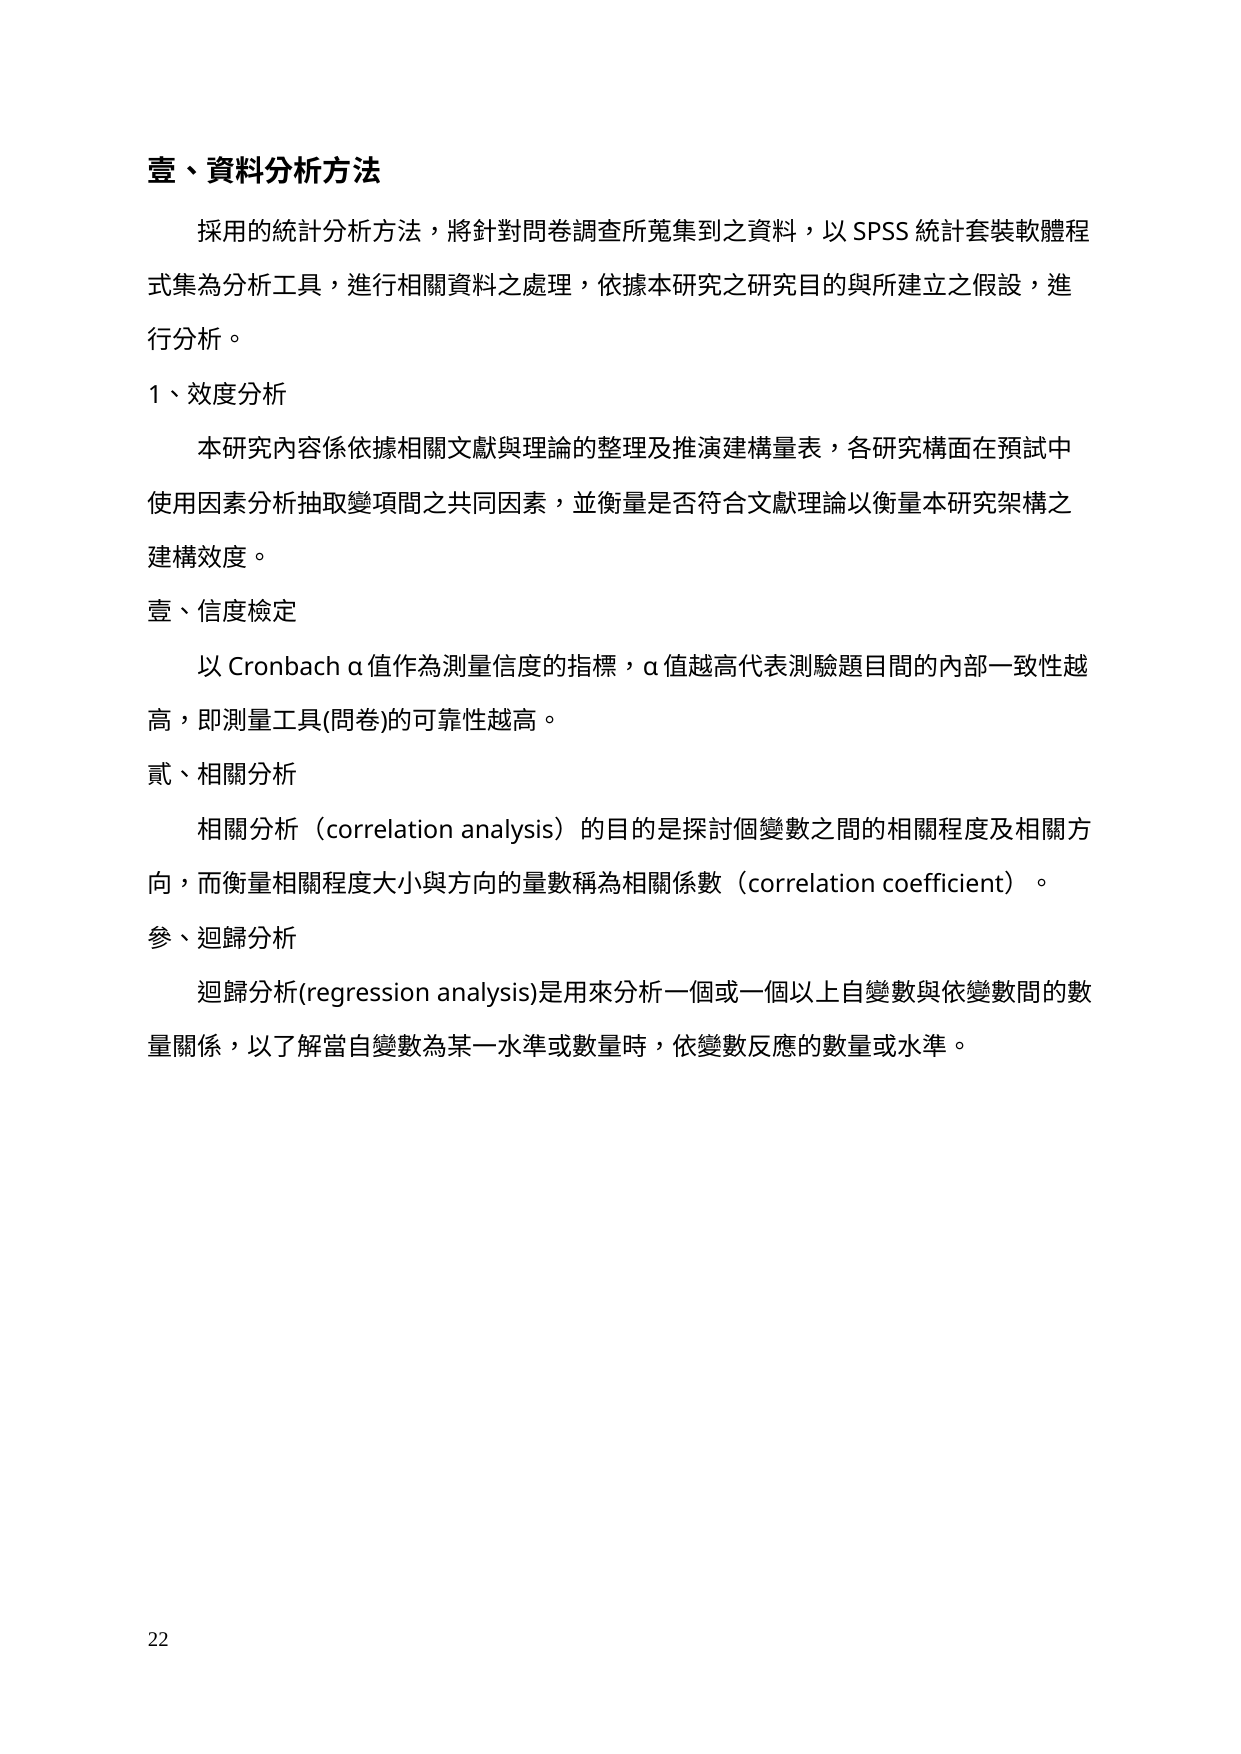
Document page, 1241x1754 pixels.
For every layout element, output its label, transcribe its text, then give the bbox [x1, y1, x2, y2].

subtitle 資料分析方法 [148, 148, 1092, 190]
subtitle 迴歸分析 [148, 918, 1092, 954]
text 迴歸分析(regression analysis)是用來分析一個或一個以上自變數與依變數間的數量關係，以了解當自變數為某一水準或數量時，依變數反應的數量或水準。 [148, 972, 1092, 1063]
text 本研究內容係依據相關文獻與理論的整理及推演建構量表，各研究構面在預試中使用因素分析抽取變項間之共同因素，並衡量是否符合文獻理論以衡量本研究架構之建構效度。 [148, 429, 1092, 574]
text 以Cronbach α值作為測量信度的指標，α值越高代表測驗題目間的內部一致性越高，即測量工具(問卷)的可靠性越高。 [148, 646, 1092, 737]
text 相關分析（correlation analysis）的目的是探討個變數之間的相關程度及相關方向，而衡量相關程度大小與方向的量數稱為相關係數（correlation coefficient）。 [148, 809, 1092, 900]
subtitle 相關分析 [148, 755, 1092, 791]
text 採用的統計分析方法，將針對問卷調查所蒐集到之資料，以SPSS 統計套裝軟體程式集為分析工具，進行相關資料之處理，依據本研究之研究目的與所建立之假設，進行分析。 [148, 211, 1092, 356]
subtitle 效度分析 [148, 374, 1092, 411]
subtitle 信度檢定 [148, 592, 1092, 628]
